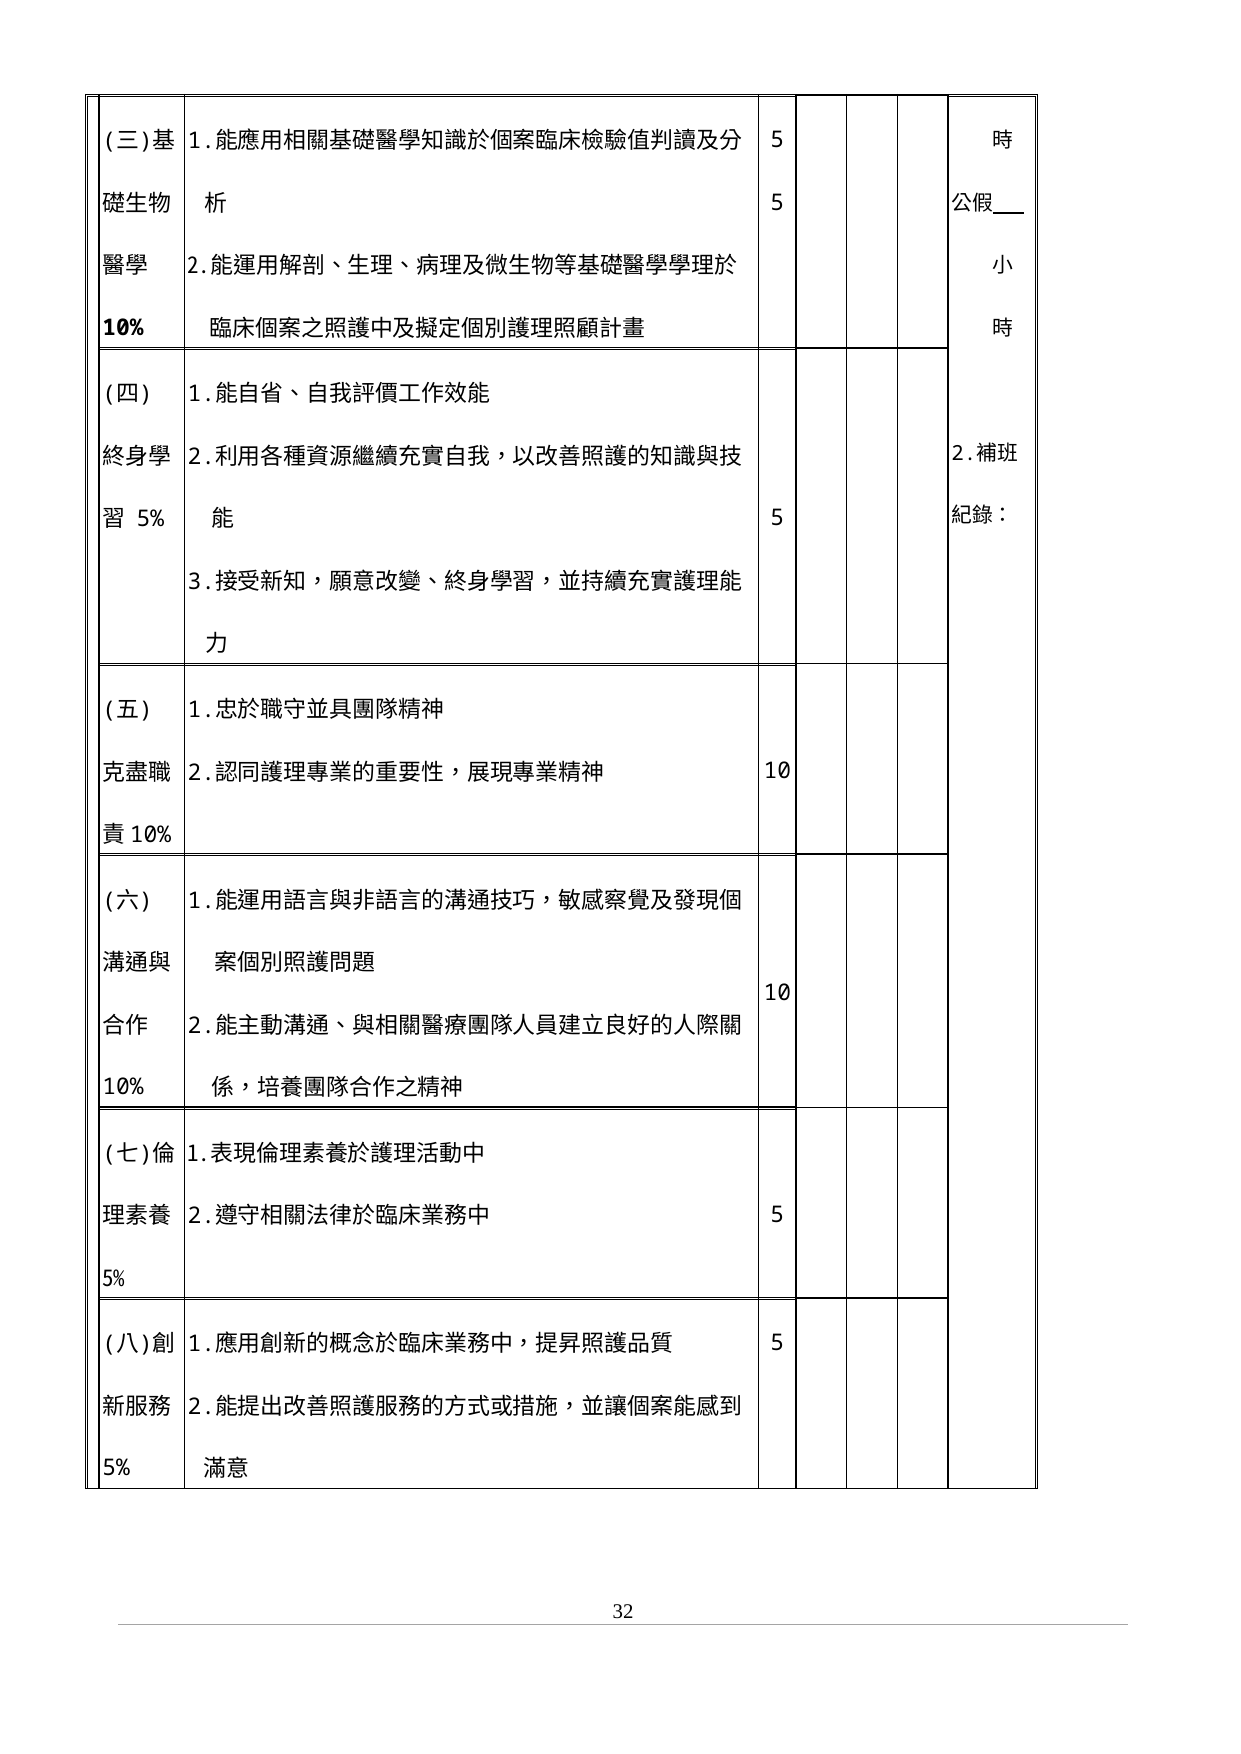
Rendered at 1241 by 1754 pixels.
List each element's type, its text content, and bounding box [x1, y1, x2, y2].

table_cell (三)基礎生物醫學10% [100, 97, 184, 347]
table_cell [898, 96, 947, 347]
table_cell 10 [759, 666, 795, 853]
table_cell 1.忠於職守並具團隊精神 2.認同護理專業的重要性，展現專業精神 [185, 666, 758, 853]
table_cell (八)創新服務 5% [100, 1300, 184, 1488]
table_cell (六) 溝通與合作 10% [100, 856, 184, 1106]
table_cell 10 [759, 856, 795, 1106]
table_cell [847, 1108, 897, 1297]
table_cell [898, 855, 947, 1106]
table_cell (五) 克盡職責10% [100, 666, 184, 853]
table_cell 1.表現倫理素養於護理活動中 2.遵守相關法律於臨床業務中 [185, 1110, 758, 1297]
table_cell [898, 349, 947, 663]
table_cell (七)倫理素養5% [100, 1110, 184, 1297]
table_cell [797, 855, 846, 1106]
table_cell [88, 97, 98, 1488]
table_cell [847, 349, 897, 663]
table_cell 5 [759, 350, 795, 663]
table_cell 1.能自省、自我評價工作效能 2.利用各種資源繼續充實自我，以改善照護的知識與技能 3.接受新知，願意改變、終身學習，並持續充實護理能力 [185, 350, 758, 663]
table_cell [797, 349, 846, 663]
table_cell [847, 664, 897, 853]
table_cell [797, 664, 846, 853]
table_cell 1.能應用相關基礎醫學知識於個案臨床檢驗值判讀及分析 2.能運用解剖、生理、病理及微生物等基礎醫學學理於臨床個案之照護中及擬定個別護理照顧計畫 [185, 97, 758, 347]
table_cell 1.應用創新的概念於臨床業務中，提昇照護品質 2.能提出改善照護服務的方式或措施，並讓個案能感到滿意 [185, 1300, 758, 1488]
table_cell [898, 1108, 947, 1297]
table_cell 5 [759, 1300, 795, 1488]
table_cell 1.能運用語言與非語言的溝通技巧，敏感察覺及發現個案個別照護問題 2.能主動溝通、與相關醫療團隊人員建立良好的人際關係，培養團隊合作之精神 [185, 856, 758, 1106]
table_cell 5 [759, 1110, 795, 1297]
table_cell [847, 855, 897, 1106]
table_cell [797, 96, 846, 347]
table_cell [847, 96, 897, 347]
table_cell 5 5 [759, 97, 795, 347]
table_cell 時 公假 小時 2.補班紀錄： [949, 97, 1035, 1488]
table_cell [847, 1299, 897, 1488]
table_cell [898, 1299, 947, 1488]
table_cell (四) 終身學習 5% [100, 350, 184, 663]
table_cell [797, 1108, 846, 1297]
table_cell [898, 664, 947, 853]
table_cell [797, 1299, 846, 1488]
